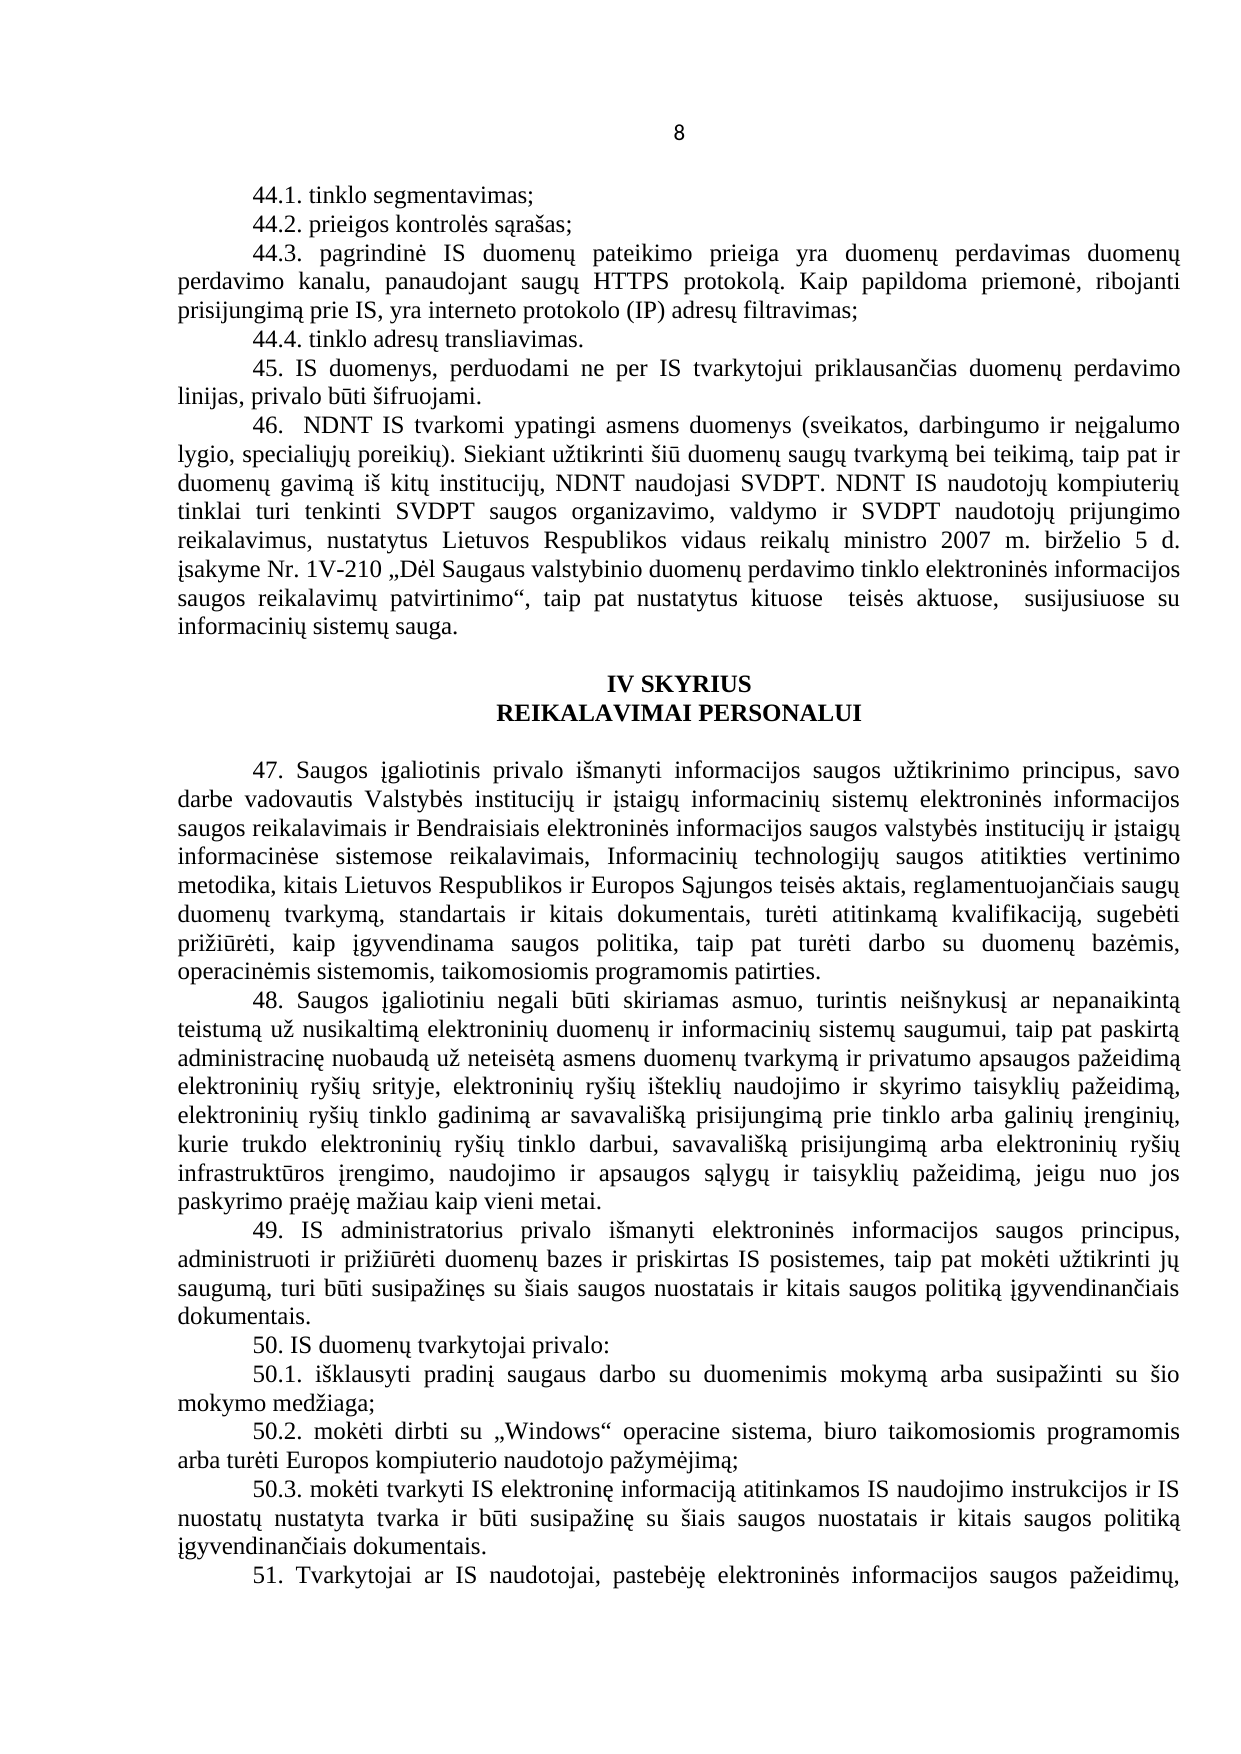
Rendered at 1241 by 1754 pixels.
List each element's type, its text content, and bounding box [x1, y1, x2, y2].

text 45. IS duomenys, perduodami ne per IS tvarkytojui priklausančias duomenų perdavimo linijas, privalo būti šifruojami. [177, 353, 1181, 410]
text 44.3. pagrindinė IS duomenų pateikimo prieiga yra duomenų perdavimas duomenų perdavimo kanalu, panaudojant saugų HTTPS protokolą. Kaip papildoma priemonė, ribojanti prisijungimą prie IS, yra interneto protokolo (IP) adresų filtravimas; [177, 238, 1181, 324]
text 50.3. mokėti tvarkyti IS elektroninę informaciją atitinkamos IS naudojimo instrukcijos ir IS nuostatų nustatyta tvarka ir būti susipažinę su šiais saugos nuostatais ir kitais saugos politiką įgyvendinančiais dokumentais. [177, 1474, 1181, 1560]
text 44.2. prieigos kontrolės sąrašas; [177, 209, 1181, 238]
text 48. Saugos įgaliotiniu negali būti skiriamas asmuo, turintis neišnykusį ar nepanaikintą teistumą už nusikaltimą elektroninių duomenų ir informacinių sistemų saugumui, taip pat paskirtą administracinę nuobaudą už neteisėtą asmens duomenų tvarkymą ir privatumo apsaugos pažeidimą elektroninių ryšių srityje, elektroninių ryšių išteklių naudojimo ir skyrimo taisyklių pažeidimą, elektroninių ryšių tinklo gadinimą ar savavališką prisijungimą prie tinklo arba galinių įrenginių, kurie trukdo elektroninių ryšių tinklo darbui, savavališką prisijungimą arba elektroninių ryšių infrastruktūros įrengimo, naudojimo ir apsaugos sąlygų ir taisyklių pažeidimą, jeigu nuo jos paskyrimo praėję mažiau kaip vieni metai. [177, 985, 1181, 1215]
text 44.1. tinklo segmentavimas; [177, 180, 1181, 209]
text REIKALAVIMAI PERSONALUI [177, 698, 1181, 726]
text 47. Saugos įgaliotinis privalo išmanyti informacijos saugos užtikrinimo principus, savo darbe vadovautis Valstybės institucijų ir įstaigų informacinių sistemų elektroninės informacijos saugos reikalavimais ir Bendraisiais elektroninės informacijos saugos valstybės institucijų ir įstaigų informacinėse sistemose reikalavimais, Informacinių technologijų saugos atitikties vertinimo metodika, kitais Lietuvos Respublikos ir Europos Sąjungos teisės aktais, reglamentuojančiais saugų duomenų tvarkymą, standartais ir kitais dokumentais, turėti atitinkamą kvalifikaciją, sugebėti prižiūrėti, kaip įgyvendinama saugos politika, taip pat turėti darbo su duomenų bazėmis, operacinėmis sistemomis, taikomosiomis programomis patirties. [177, 755, 1181, 985]
text 46. NDNT IS tvarkomi ypatingi asmens duomenys (sveikatos, darbingumo ir neįgalumo lygio, specialiųjų poreikių). Siekiant užtikrinti šiū duomenų saugų tvarkymą bei teikimą, taip pat ir duomenų gavimą iš kitų institucijų, NDNT naudojasi SVDPT. NDNT IS naudotojų kompiuterių tinklai turi tenkinti SVDPT saugos organizavimo, valdymo ir SVDPT naudotojų prijungimo reikalavimus, nustatytus Lietuvos Respublikos vidaus reikalų ministro 2007 m. birželio 5 d. įsakyme Nr. 1V-210 „Dėl Saugaus valstybinio duomenų perdavimo tinklo elektroninės informacijos saugos reikalavimų patvirtinimo“, taip pat nustatytus kituose teisės aktuose, susijusiuose su informacinių sistemų sauga. [177, 410, 1181, 640]
text IV SKYRIUS [177, 669, 1181, 698]
text 51. Tvarkytojai ar IS naudotojai, pastebėję elektroninės informacijos saugos pažeidimų, [177, 1560, 1181, 1589]
text 50. IS duomenų tvarkytojai privalo: [177, 1330, 1181, 1359]
text 50.2. mokėti dirbti su „Windows“ operacine sistema, biuro taikomosiomis programomis arba turėti Europos kompiuterio naudotojo pažymėjimą; [177, 1416, 1181, 1474]
text 44.4. tinklo adresų transliavimas. [177, 324, 1181, 353]
text 49. IS administratorius privalo išmanyti elektroninės informacijos saugos principus, administruoti ir prižiūrėti duomenų bazes ir priskirtas IS posistemes, taip pat mokėti užtikrinti jų saugumą, turi būti susipažinęs su šiais saugos nuostatais ir kitais saugos politiką įgyvendinančiais dokumentais. [177, 1215, 1181, 1330]
text 50.1. išklausyti pradinį saugaus darbo su duomenimis mokymą arba susipažinti su šio mokymo medžiaga; [177, 1359, 1181, 1416]
